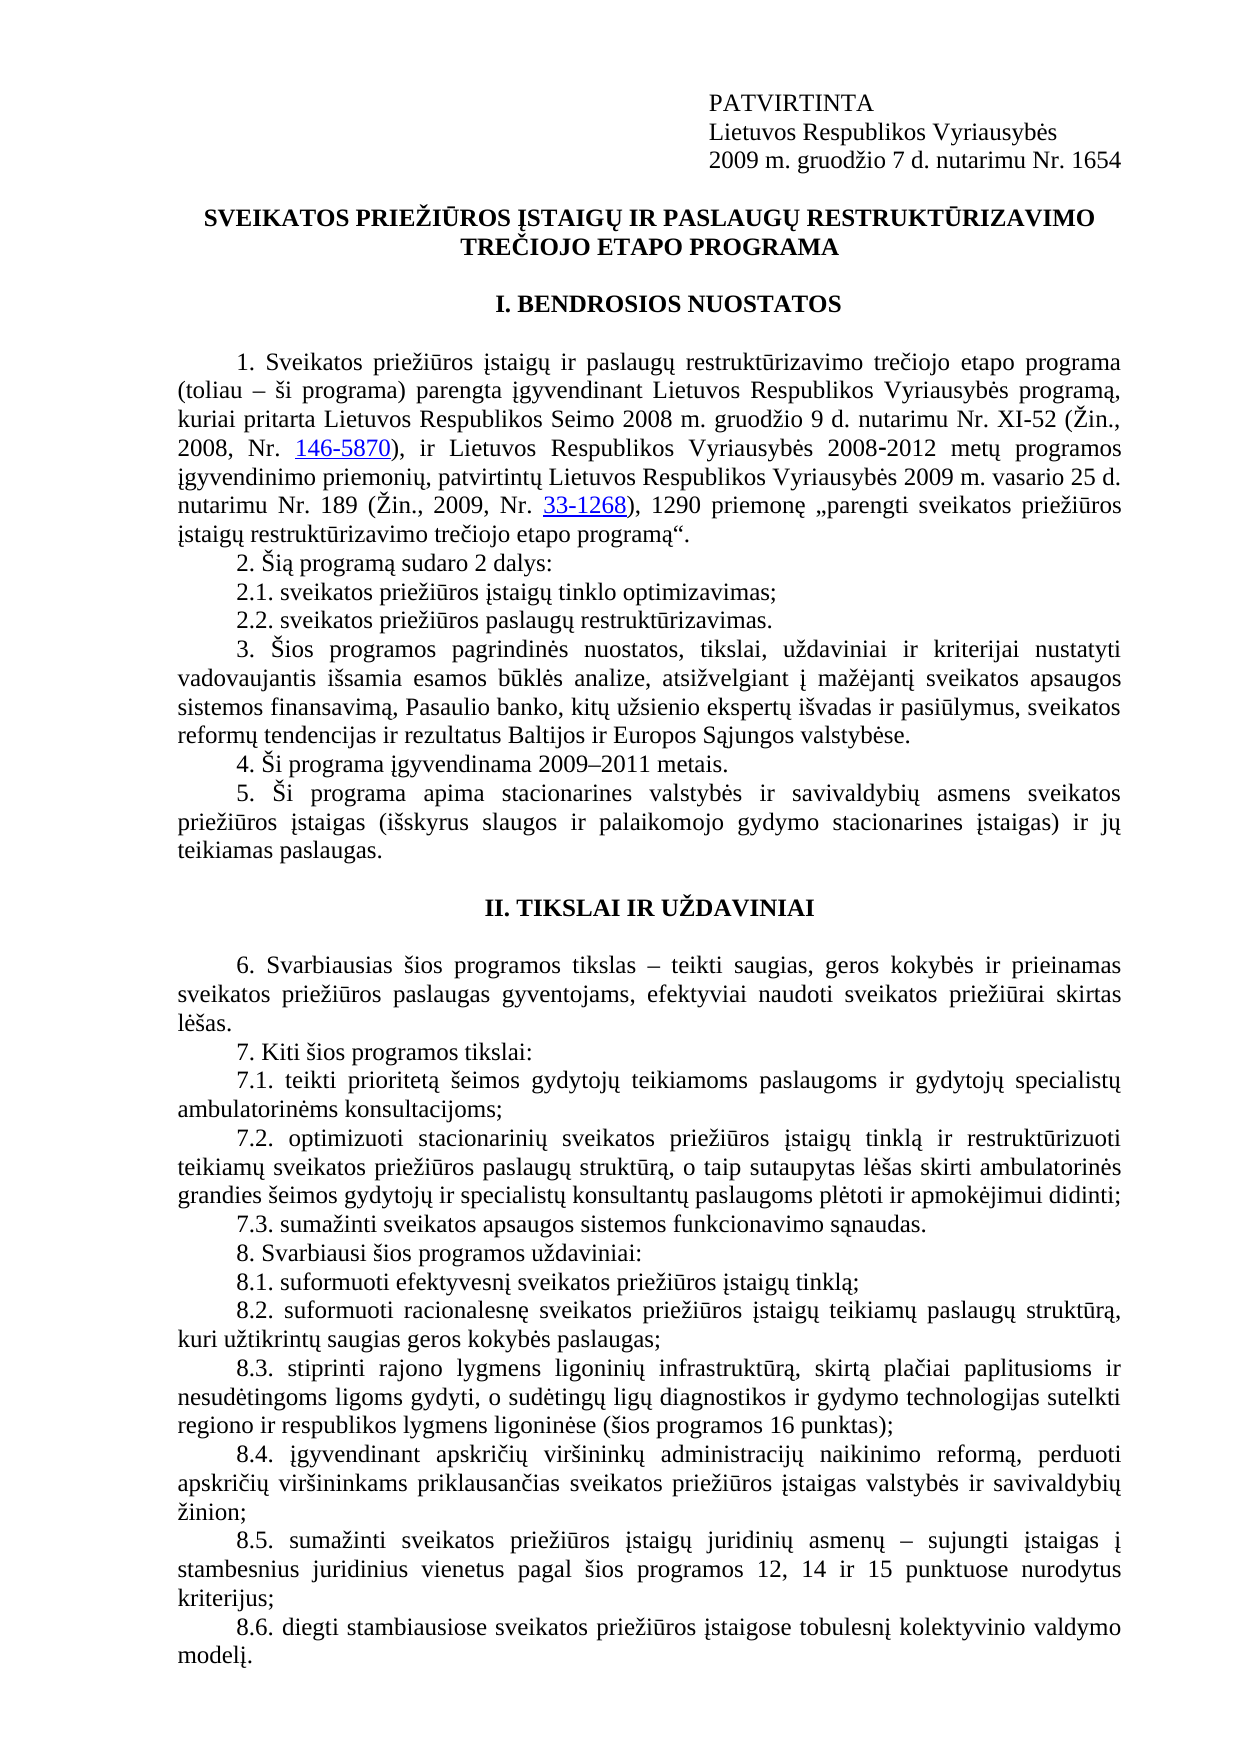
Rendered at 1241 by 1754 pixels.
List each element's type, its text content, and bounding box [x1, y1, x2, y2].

text I. BENDROSIOS NUOSTATOS [215, 289, 1122, 318]
text II. TIKSLAI IR UŽDAVINIAI [177, 893, 1122, 922]
text 3. Šios programos pagrindinės nuostatos, tikslai, uždaviniai ir kriterijai nustatyti vadovaujantis išsamia esamos būklės analize, atsižvelgiant į mažėjantį sveikatos apsaugos sistemos finansavimą, Pasaulio banko, kitų užsienio ekspertų išvadas ir pasiūlymus, sveikatos reformų tendencijas ir rezultatus Baltijos ir Europos Sąjungos valstybėse. [177, 634, 1122, 749]
text 2. Šią programą sudaro 2 dalys: [177, 548, 1122, 577]
text 6. Svarbiausias šios programos tikslas – teikti saugias, geros kokybės ir prieinamas sveikatos priežiūros paslaugas gyventojams, efektyviai naudoti sveikatos priežiūrai skirtas lėšas. [177, 950, 1122, 1037]
text 7. Kiti šios programos tikslai: [177, 1037, 1122, 1065]
text 2009 m. gruodžio 7 d. nutarimu Nr. 1654 [177, 145, 1122, 174]
text 2.1. sveikatos priežiūros įstaigų tinklo optimizavimas; [177, 577, 1122, 605]
text 5. Ši programa apima stacionarines valstybės ir savivaldybių asmens sveikatos priežiūros įstaigas (išskyrus slaugos ir palaikomojo gydymo stacionarines įstaigas) ir jų teikiamas paslaugas. [177, 778, 1122, 864]
text 8.1. suformuoti efektyvesnį sveikatos priežiūros įstaigų tinklą; [177, 1267, 1122, 1295]
text 2.2. sveikatos priežiūros paslaugų restruktūrizavimas. [177, 605, 1122, 634]
text SVEIKATOS PRIEŽIŪROS ĮSTAIGŲ IR PASLAUGŲ RESTRUKTŪRIZAVIMO TREČIOJO ETAPO PROGRAMA [177, 203, 1122, 260]
text 8.2. suformuoti racionalesnę sveikatos priežiūros įstaigų teikiamų paslaugų struktūrą, kuri užtikrintų saugias geros kokybės paslaugas; [177, 1295, 1122, 1353]
text 4. Ši programa įgyvendinama 2009–2011 metais. [177, 749, 1122, 778]
text Patvirtinta [177, 88, 1122, 117]
text 1. Sveikatos priežiūros įstaigų ir paslaugų restruktūrizavimo trečiojo etapo programa (toliau – ši programa) parengta įgyvendinant Lietuvos Respublikos Vyriausybės programą, kuriai pritarta Lietuvos Respublikos Seimo 2008 m. gruodžio 9 d. nutarimu Nr. XI-52 (Žin., 2008, Nr. 146-5870), ir Lietuvos Respublikos Vyriausybės 20082012 metų programos įgyvendinimo priemonių, patvirtintų Lietuvos Respublikos Vyriausybės 2009 m. vasario 25 d. nutarimu Nr. 189 (Žin., 2009, Nr. 33-1268), 1290 priemonę „parengti sveikatos priežiūros įstaigų restruktūrizavimo trečiojo etapo programą“. [177, 347, 1122, 548]
text Lietuvos Respublikos Vyriausybės [177, 117, 1122, 145]
text 7.3. sumažinti sveikatos apsaugos sistemos funkcionavimo sąnaudas. [177, 1209, 1122, 1238]
text 7.1. teikti prioritetą šeimos gydytojų teikiamoms paslaugoms ir gydytojų specialistų ambulatorinėms konsultacijoms; [177, 1065, 1122, 1123]
text 8.4. įgyvendinant apskričių viršininkų administracijų naikinimo reformą, perduoti apskričių viršininkams priklausančias sveikatos priežiūros įstaigas valstybės ir savivaldybių žinion; [177, 1439, 1122, 1525]
text 8.5. sumažinti sveikatos priežiūros įstaigų juridinių asmenų – sujungti įstaigas į stambesnius juridinius vienetus pagal šios programos 12, 14 ir 15 punktuose nurodytus kriterijus; [177, 1525, 1122, 1612]
text 8.3. stiprinti rajono lygmens ligoninių infrastruktūrą, skirtą plačiai paplitusioms ir nesudėtingoms ligoms gydyti, o sudėtingų ligų diagnostikos ir gydymo technologijas sutelkti regiono ir respublikos lygmens ligoninėse (šios programos 16 punktas); [177, 1353, 1122, 1439]
text 8. Svarbiausi šios programos uždaviniai: [177, 1238, 1122, 1267]
text 7.2. optimizuoti stacionarinių sveikatos priežiūros įstaigų tinklą ir restruktūrizuoti teikiamų sveikatos priežiūros paslaugų struktūrą, o taip sutaupytas lėšas skirti ambulatorinės grandies šeimos gydytojų ir specialistų konsultantų paslaugoms plėtoti ir apmokėjimui didinti; [177, 1123, 1122, 1209]
text 8.6. diegti stambiausiose sveikatos priežiūros įstaigose tobulesnį kolektyvinio valdymo modelį. [177, 1612, 1122, 1669]
